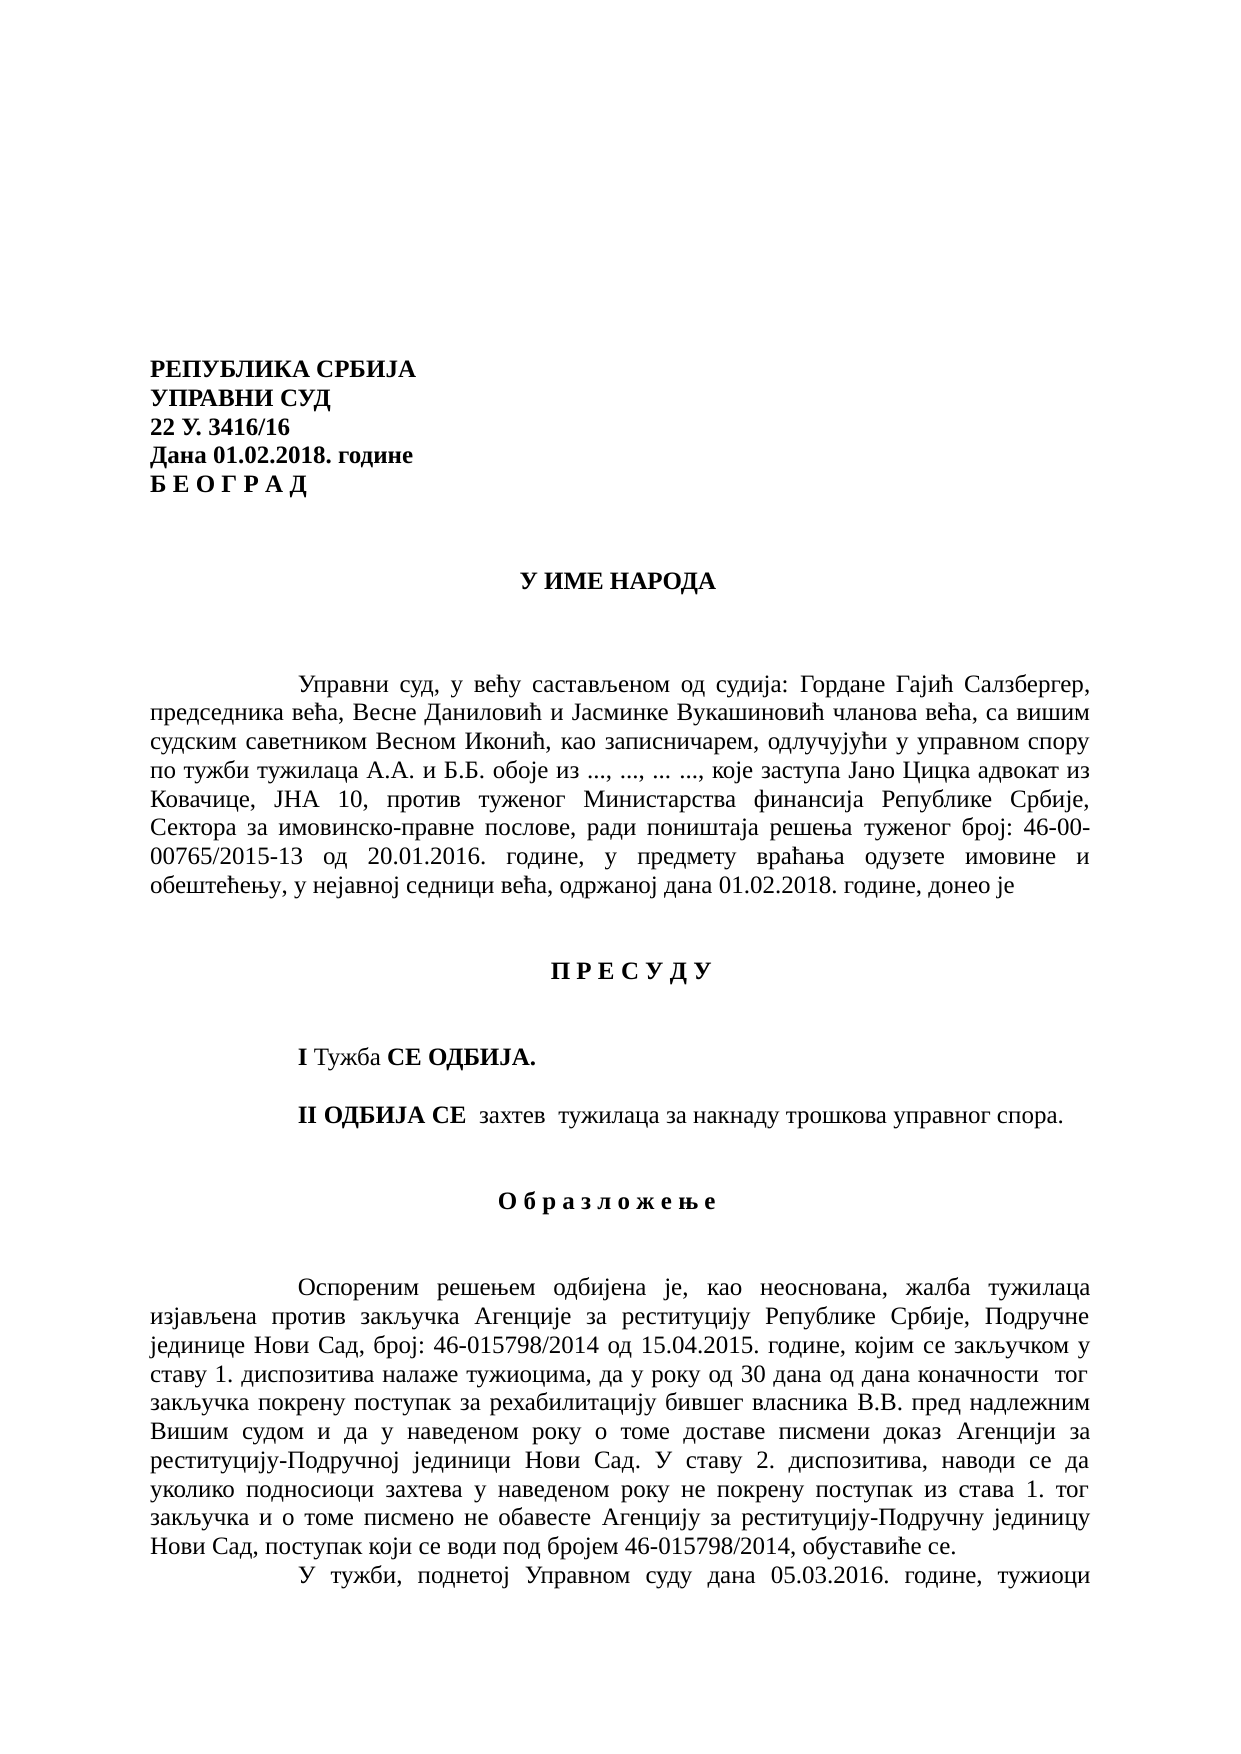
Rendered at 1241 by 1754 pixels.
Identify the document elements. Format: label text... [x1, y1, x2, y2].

text У тужби, поднетој Управном суду дана 05.03.2016. године, тужиоци [150, 1560, 1090, 1589]
text II ОДБИЈА СЕ захтев тужилаца за накнаду трошкова управног спора. [150, 1100, 1090, 1129]
text РЕПУБЛИКА СРБИЈА [150, 148, 1090, 383]
text Б Е О Г Р А Д [150, 469, 1090, 498]
text УПРАВНИ СУД [150, 383, 1090, 412]
text П Р Е С У Д У [150, 956, 1090, 985]
text О б р а з л о ж е њ е [150, 1186, 1090, 1215]
text Оспореним решењем одбијена је, као неоснована, жалба тужилаца изјављена против закључка Агенције за реституцију Републике Србије, Подручне јединице Нови Сад, број: 46-015798/2014 од 15.04.2015. године, којим се закључком у ставу 1. диспозитива налаже тужиоцима, да у року од 30 дана од дана коначности тог закључка покрену поступак за рехабилитацију бившег власника В.В. пред надлежним Вишим судом и да у наведеном року о томе доставе писмени доказ Агенцији за реституцију-Подручној јединици Нови Сад. У ставу 2. диспозитива, наводи се да уколико подносиоци захтева у наведеном року не покрену поступак из става 1. тог закључка и о томе писмено не обавесте Агенцију за реституцију-Подручну јединицу Нови Сад, поступак који се води под бројем 46-015798/2014, обуставиће се. [150, 1272, 1090, 1560]
text Дана 01.02.2018. године [150, 440, 1090, 469]
text Управни суд, у већу састављеном од судија: Гордане Гајић Салзбергер, председника већа, Весне Даниловић и Јасминке Вукашиновић чланова већа, са вишим судским саветником Весном Иконић, као записничарем, одлучујући у управном спору по тужби тужилаца А.А. и Б.Б. обоје из ..., ..., ... ..., које заступа Јано Цицка адвокат из Ковачице, ЈНА 10, против туженог Министарства финансија Републике Србије, Сектора за имовинско-правне послове, ради поништаја решења туженог број: 46-00-00765/2015-13 од 20.01.2016. године, у предмету враћања одузете имовине и обештећењу, у нејавној седници већа, одржаној дана 01.02.2018. године, донео је [150, 669, 1090, 899]
text I Тужба СЕ ОДБИЈА. [150, 1042, 1090, 1071]
text У ИМЕ НАРОДА [150, 566, 1090, 594]
text 22 У. 3416/16 [150, 412, 1090, 440]
